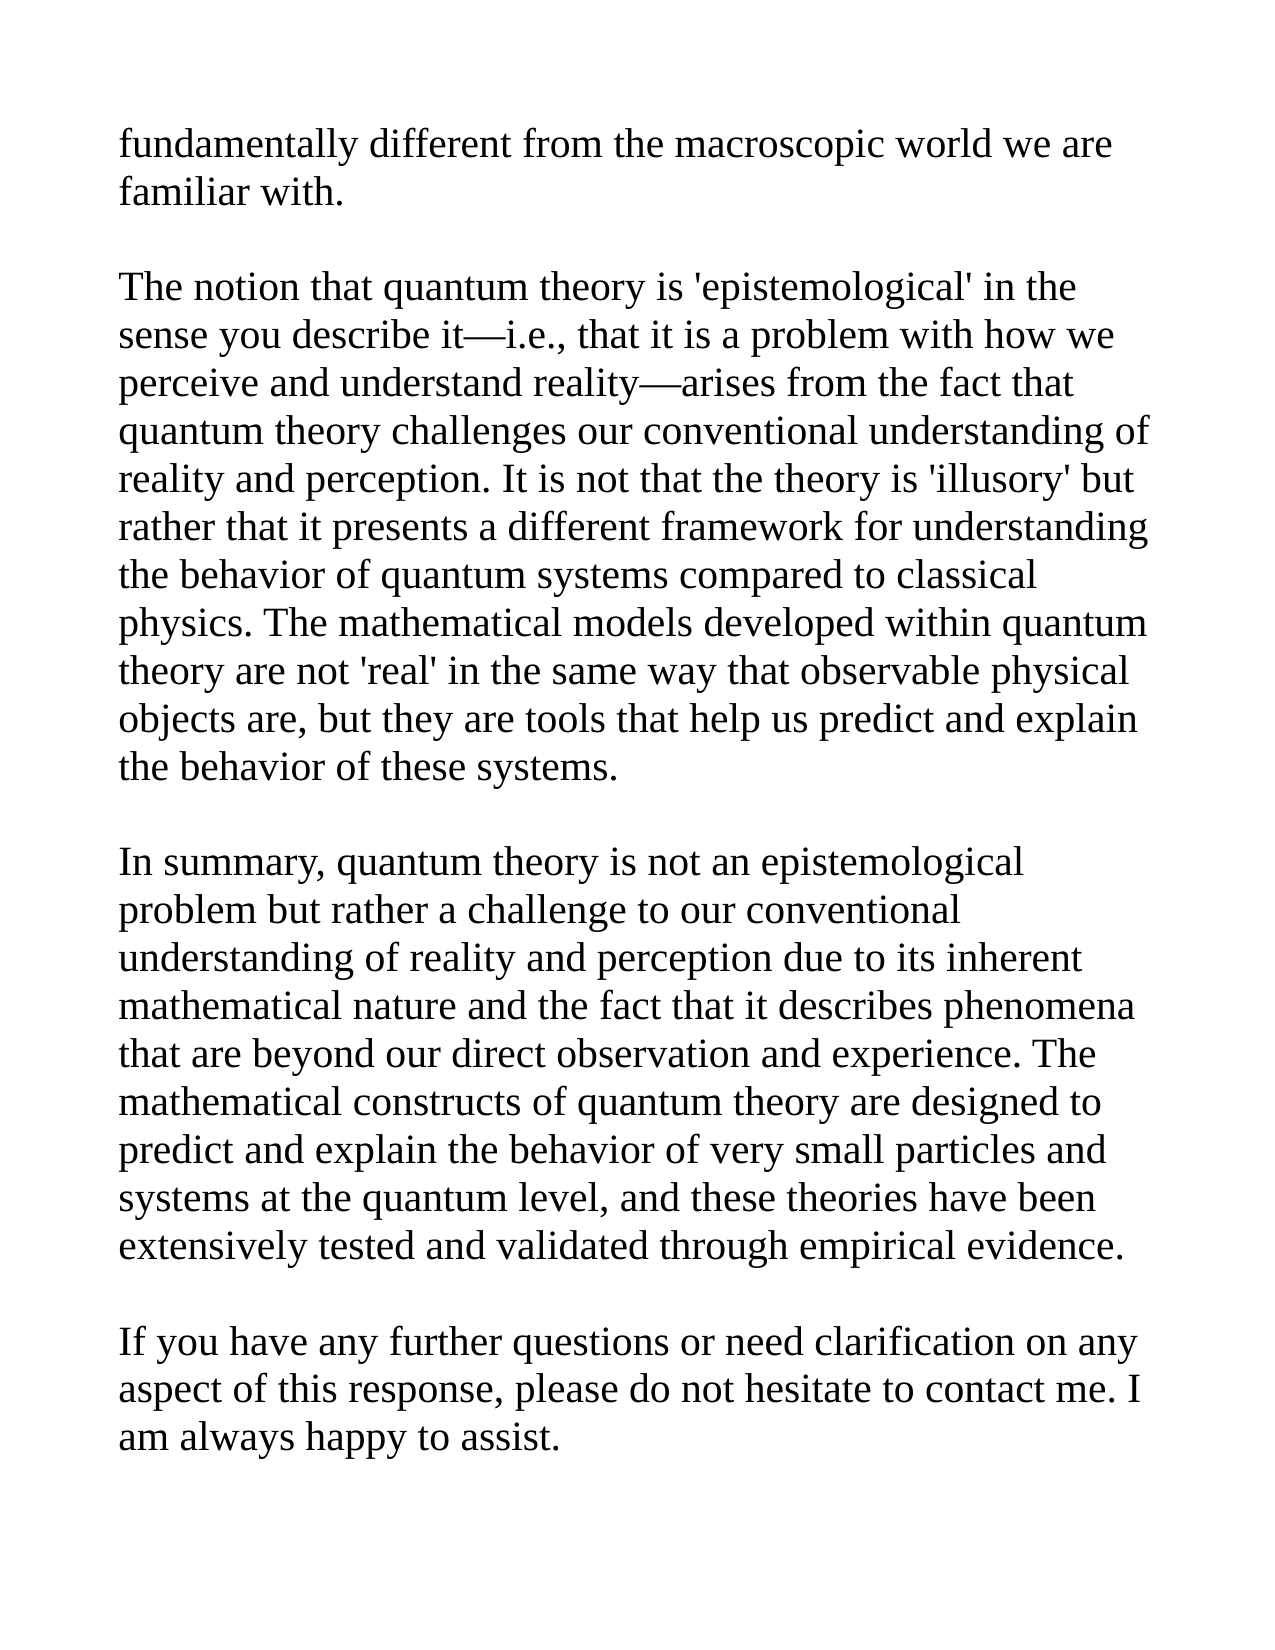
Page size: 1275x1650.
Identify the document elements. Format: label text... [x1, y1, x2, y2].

text The notion that quantum theory is 'epistemological' in the sense you describe it—i.e., that it is a problem with how we perceive and understand reality—arises from the fact that quantum theory challenges our conventional understanding of reality and perception. It is not that the theory is 'illusory' but rather that it presents a different framework for understanding the behavior of quantum systems compared to classical physics. The mathematical models developed within quantum theory are not 'real' in the same way that observable physical objects are, but they are tools that help us predict and explain the behavior of these systems. [118, 262, 1157, 789]
text fundamentally different from the macroscopic world we are familiar with. [118, 118, 1157, 214]
text If you have any further questions or need clarification on any aspect of this response, please do not hesitate to contact me. I am always happy to assist. [118, 1316, 1157, 1460]
text In summary, quantum theory is not an epistemological problem but rather a challenge to our conventional understanding of reality and perception due to its inherent mathematical nature and the fact that it describes phenomena that are beyond our direct observation and experience. The mathematical constructs of quantum theory are designed to predict and explain the behavior of very small particles and systems at the quantum level, and these theories have been extensively tested and validated through empirical evidence. [118, 837, 1157, 1268]
